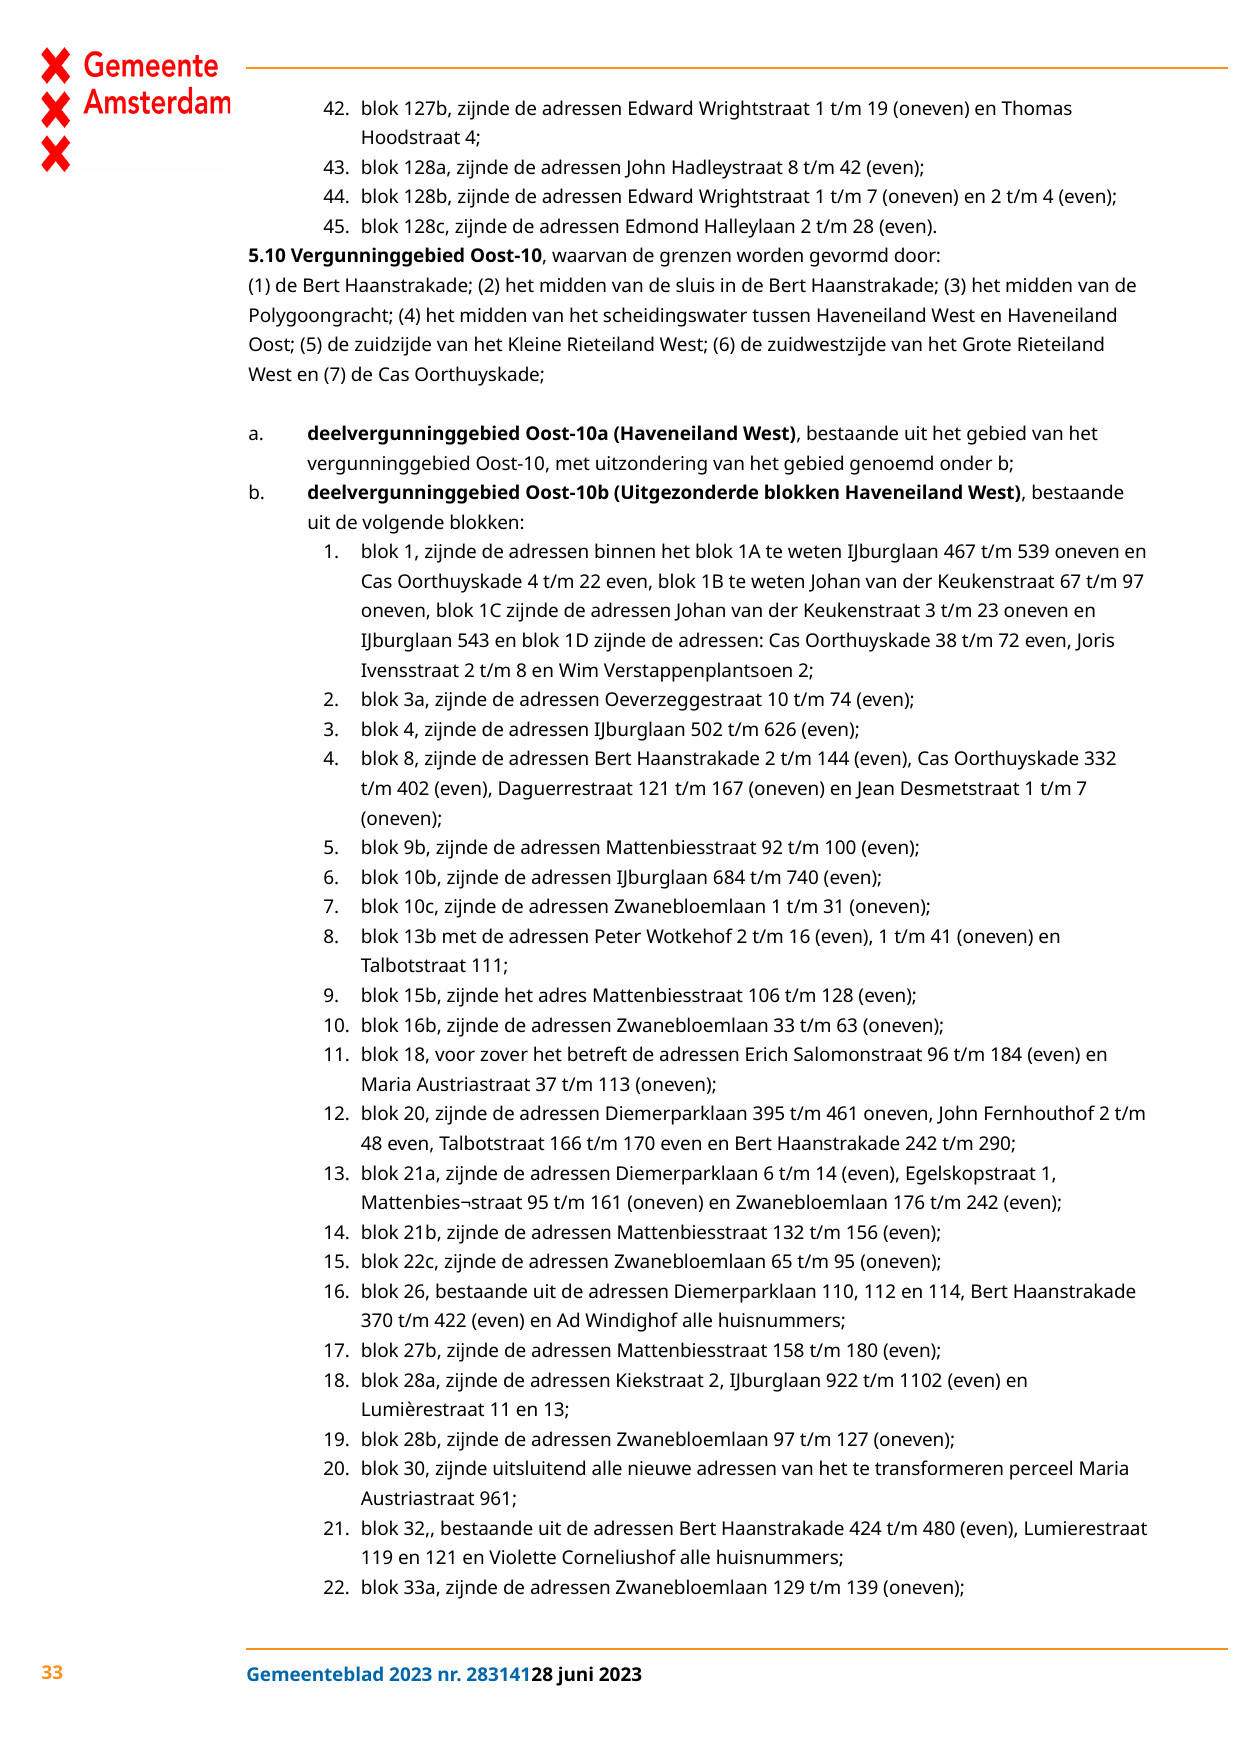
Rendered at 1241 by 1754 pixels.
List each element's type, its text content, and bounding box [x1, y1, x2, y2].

list blok 20, zijnde de adressen Diemerparklaan 395 t/m 461 oneven, John Fernhouthof 2 t/m 48 even, Talbotstraat 166 t/m 170 even en Bert Haanstrakade 242 t/m 290; [323, 1101, 1152, 1156]
list blok 128b, zijnde de adressen Edward Wrightstraat 1 t/m 7 (oneven) en 2 t/m 4 (even); [323, 183, 1152, 209]
list blok 27b, zijnde de adressen Mattenbiesstraat 158 t/m 180 (even); [323, 1337, 1152, 1363]
list blok 21b, zijnde de adressen Mattenbiesstraat 132 t/m 156 (even); [323, 1219, 1152, 1245]
list blok 26, bestaande uit de adressen Diemerparklaan 110, 112 en 114, Bert Haanstrakade 370 t/m 422 (even) en Ad Windighof alle huisnummers; [323, 1278, 1152, 1333]
list blok 10c, zijnde de adressen Zwanebloemlaan 1 t/m 31 (oneven); [323, 893, 1152, 919]
list blok 28b, zijnde de adressen Zwanebloemlaan 97 t/m 127 (oneven); [323, 1426, 1152, 1452]
list blok 15b, zijnde het adres Mattenbiesstraat 106 t/m 128 (even); [323, 982, 1152, 1008]
list blok 18, voor zover het betreft de adressen Erich Salomonstraat 96 t/m 184 (even) en Maria Austriastraat 37 t/m 113 (oneven); [323, 1041, 1152, 1097]
list blok 1, zijnde de adressen binnen het blok 1A te weten IJburglaan 467 t/m 539 oneven en Cas Oorthuyskade 4 t/m 22 even, blok 1B te weten Johan van der Keukenstraat 67 t/m 97 oneven, blok 1C zijnde de adressen Johan van der Keukenstraat 3 t/m 23 oneven en IJburglaan 543 en blok 1D zijnde de adressen: Cas Oorthuyskade 38 t/m 72 even, Joris Ivensstraat 2 t/m 8 en Wim Verstappenplantsoen 2; [323, 538, 1152, 683]
list blok 32,, bestaande uit de adressen Bert Haanstrakade 424 t/m 480 (even), Lumierestraat 119 en 121 en Violette Corneliushof alle huisnummers; [323, 1515, 1152, 1570]
list blok 128a, zijnde de adressen John Hadleystraat 8 t/m 42 (even); [323, 154, 1152, 180]
list blok 21a, zijnde de adressen Diemerparklaan 6 t/m 14 (even), Egelskopstraat 1, Mattenbies¬straat 95 t/m 161 (oneven) en Zwanebloemlaan 176 t/m 242 (even); [323, 1160, 1152, 1215]
list blok 10b, zijnde de adressen IJburglaan 684 t/m 740 (even); [323, 864, 1152, 890]
list blok 30, zijnde uitsluitend alle nieuwe adressen van het te transformeren perceel Maria Austriastraat 961; [323, 1456, 1152, 1511]
list blok 22c, zijnde de adressen Zwanebloemlaan 65 t/m 95 (oneven); [323, 1248, 1152, 1274]
list blok 16b, zijnde de adressen Zwanebloemlaan 33 t/m 63 (oneven); [323, 1012, 1152, 1038]
list blok 128c, zijnde de adressen Edmond Halleylaan 2 t/m 28 (even). [323, 213, 1152, 239]
list blok 33a, zijnde de adressen Zwanebloemlaan 129 t/m 139 (oneven); [323, 1574, 1152, 1600]
text 5.10 Vergunninggebied Oost-10, waarvan de grenzen worden gevormd door: [248, 243, 1152, 268]
list blok 127b, zijnde de adressen Edward Wrightstraat 1 t/m 19 (oneven) en Thomas Hoodstraat 4; [323, 95, 1152, 150]
picture [41, 47, 231, 172]
text (1) de Bert Haanstrakade; (2) het midden van de sluis in de Bert Haanstrakade; (3) het midden van de Polygoongracht; (4) het midden van het scheidingswater tussen Haveneiland West en Haveneiland Oost; (5) de zuidzijde van het Kleine Rieteiland West; (6) de zuidwestzijde van het Grote Rieteiland West en (7) de Cas Oorthuyskade; [248, 272, 1152, 387]
list blok 3a, zijnde de adressen Oeverzeggestraat 10 t/m 74 (even); [323, 686, 1152, 712]
list deelvergunninggebied Oost-10a (Haveneiland West), bestaande uit het gebied van het vergunninggebied Oost-10, met uitzondering van het gebied genoemd onder b; [248, 420, 1152, 476]
list blok 8, zijnde de adressen Bert Haanstrakade 2 t/m 144 (even), Cas Oorthuyskade 332 t/m 402 (even), Daguerrestraat 121 t/m 167 (oneven) en Jean Desmetstraat 1 t/m 7 (oneven); [323, 746, 1152, 831]
list deelvergunninggebied Oost-10b (Uitgezonderde blokken Haveneiland West), bestaande uit de volgende blokken: [248, 479, 1152, 535]
list blok 9b, zijnde de adressen Mattenbiesstraat 92 t/m 100 (even); [323, 834, 1152, 860]
list blok 13b met de adressen Peter Wotkehof 2 t/m 16 (even), 1 t/m 41 (oneven) en Talbotstraat 111; [323, 923, 1152, 978]
list blok 4, zijnde de adressen IJburglaan 502 t/m 626 (even); [323, 716, 1152, 742]
list blok 28a, zijnde de adressen Kiekstraat 2, IJburglaan 922 t/m 1102 (even) en Lumièrestraat 11 en 13; [323, 1367, 1152, 1422]
